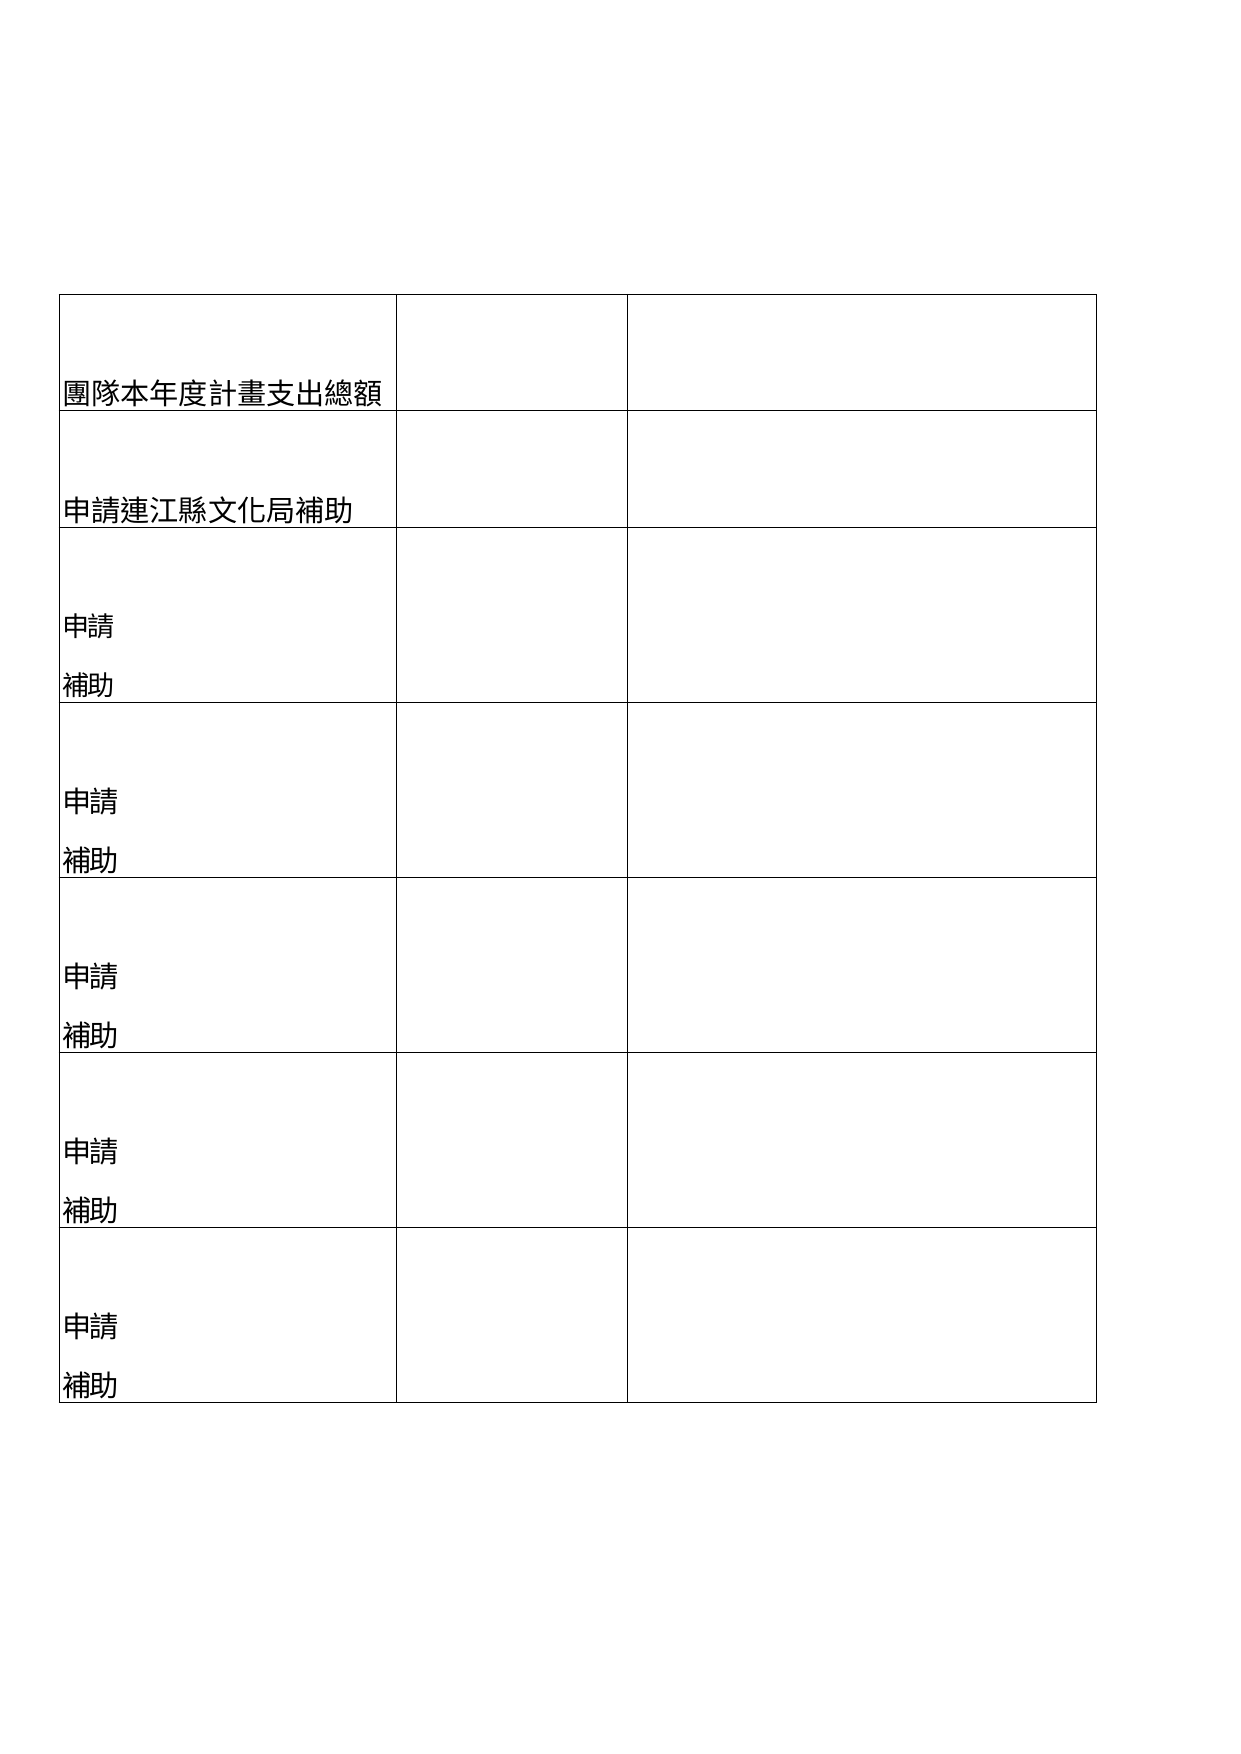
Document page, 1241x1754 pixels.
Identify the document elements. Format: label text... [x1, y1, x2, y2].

table_cell [397, 295, 627, 410]
table_cell [628, 878, 1096, 1052]
table_cell 申請 補助 [60, 703, 396, 877]
table_cell 團隊本年度計畫支出總額 [60, 295, 396, 410]
table_cell [397, 1053, 627, 1227]
table_cell 申請 補助 [60, 878, 396, 1052]
table_cell 申請 補助 [60, 528, 396, 702]
table_cell [397, 411, 627, 527]
table_cell [397, 1228, 627, 1402]
table_cell [628, 1053, 1096, 1227]
table_cell 申請 補助 [60, 1053, 396, 1227]
table_cell [628, 1228, 1096, 1402]
table_cell 申請連江縣文化局補助 [60, 411, 396, 527]
table_cell 申請 補助 [60, 1228, 396, 1402]
table_cell [397, 703, 627, 877]
table_cell [397, 878, 627, 1052]
table_cell [628, 528, 1096, 702]
table_cell [628, 703, 1096, 877]
table_cell [397, 528, 627, 702]
table_cell [628, 295, 1096, 410]
table_cell [628, 411, 1096, 527]
